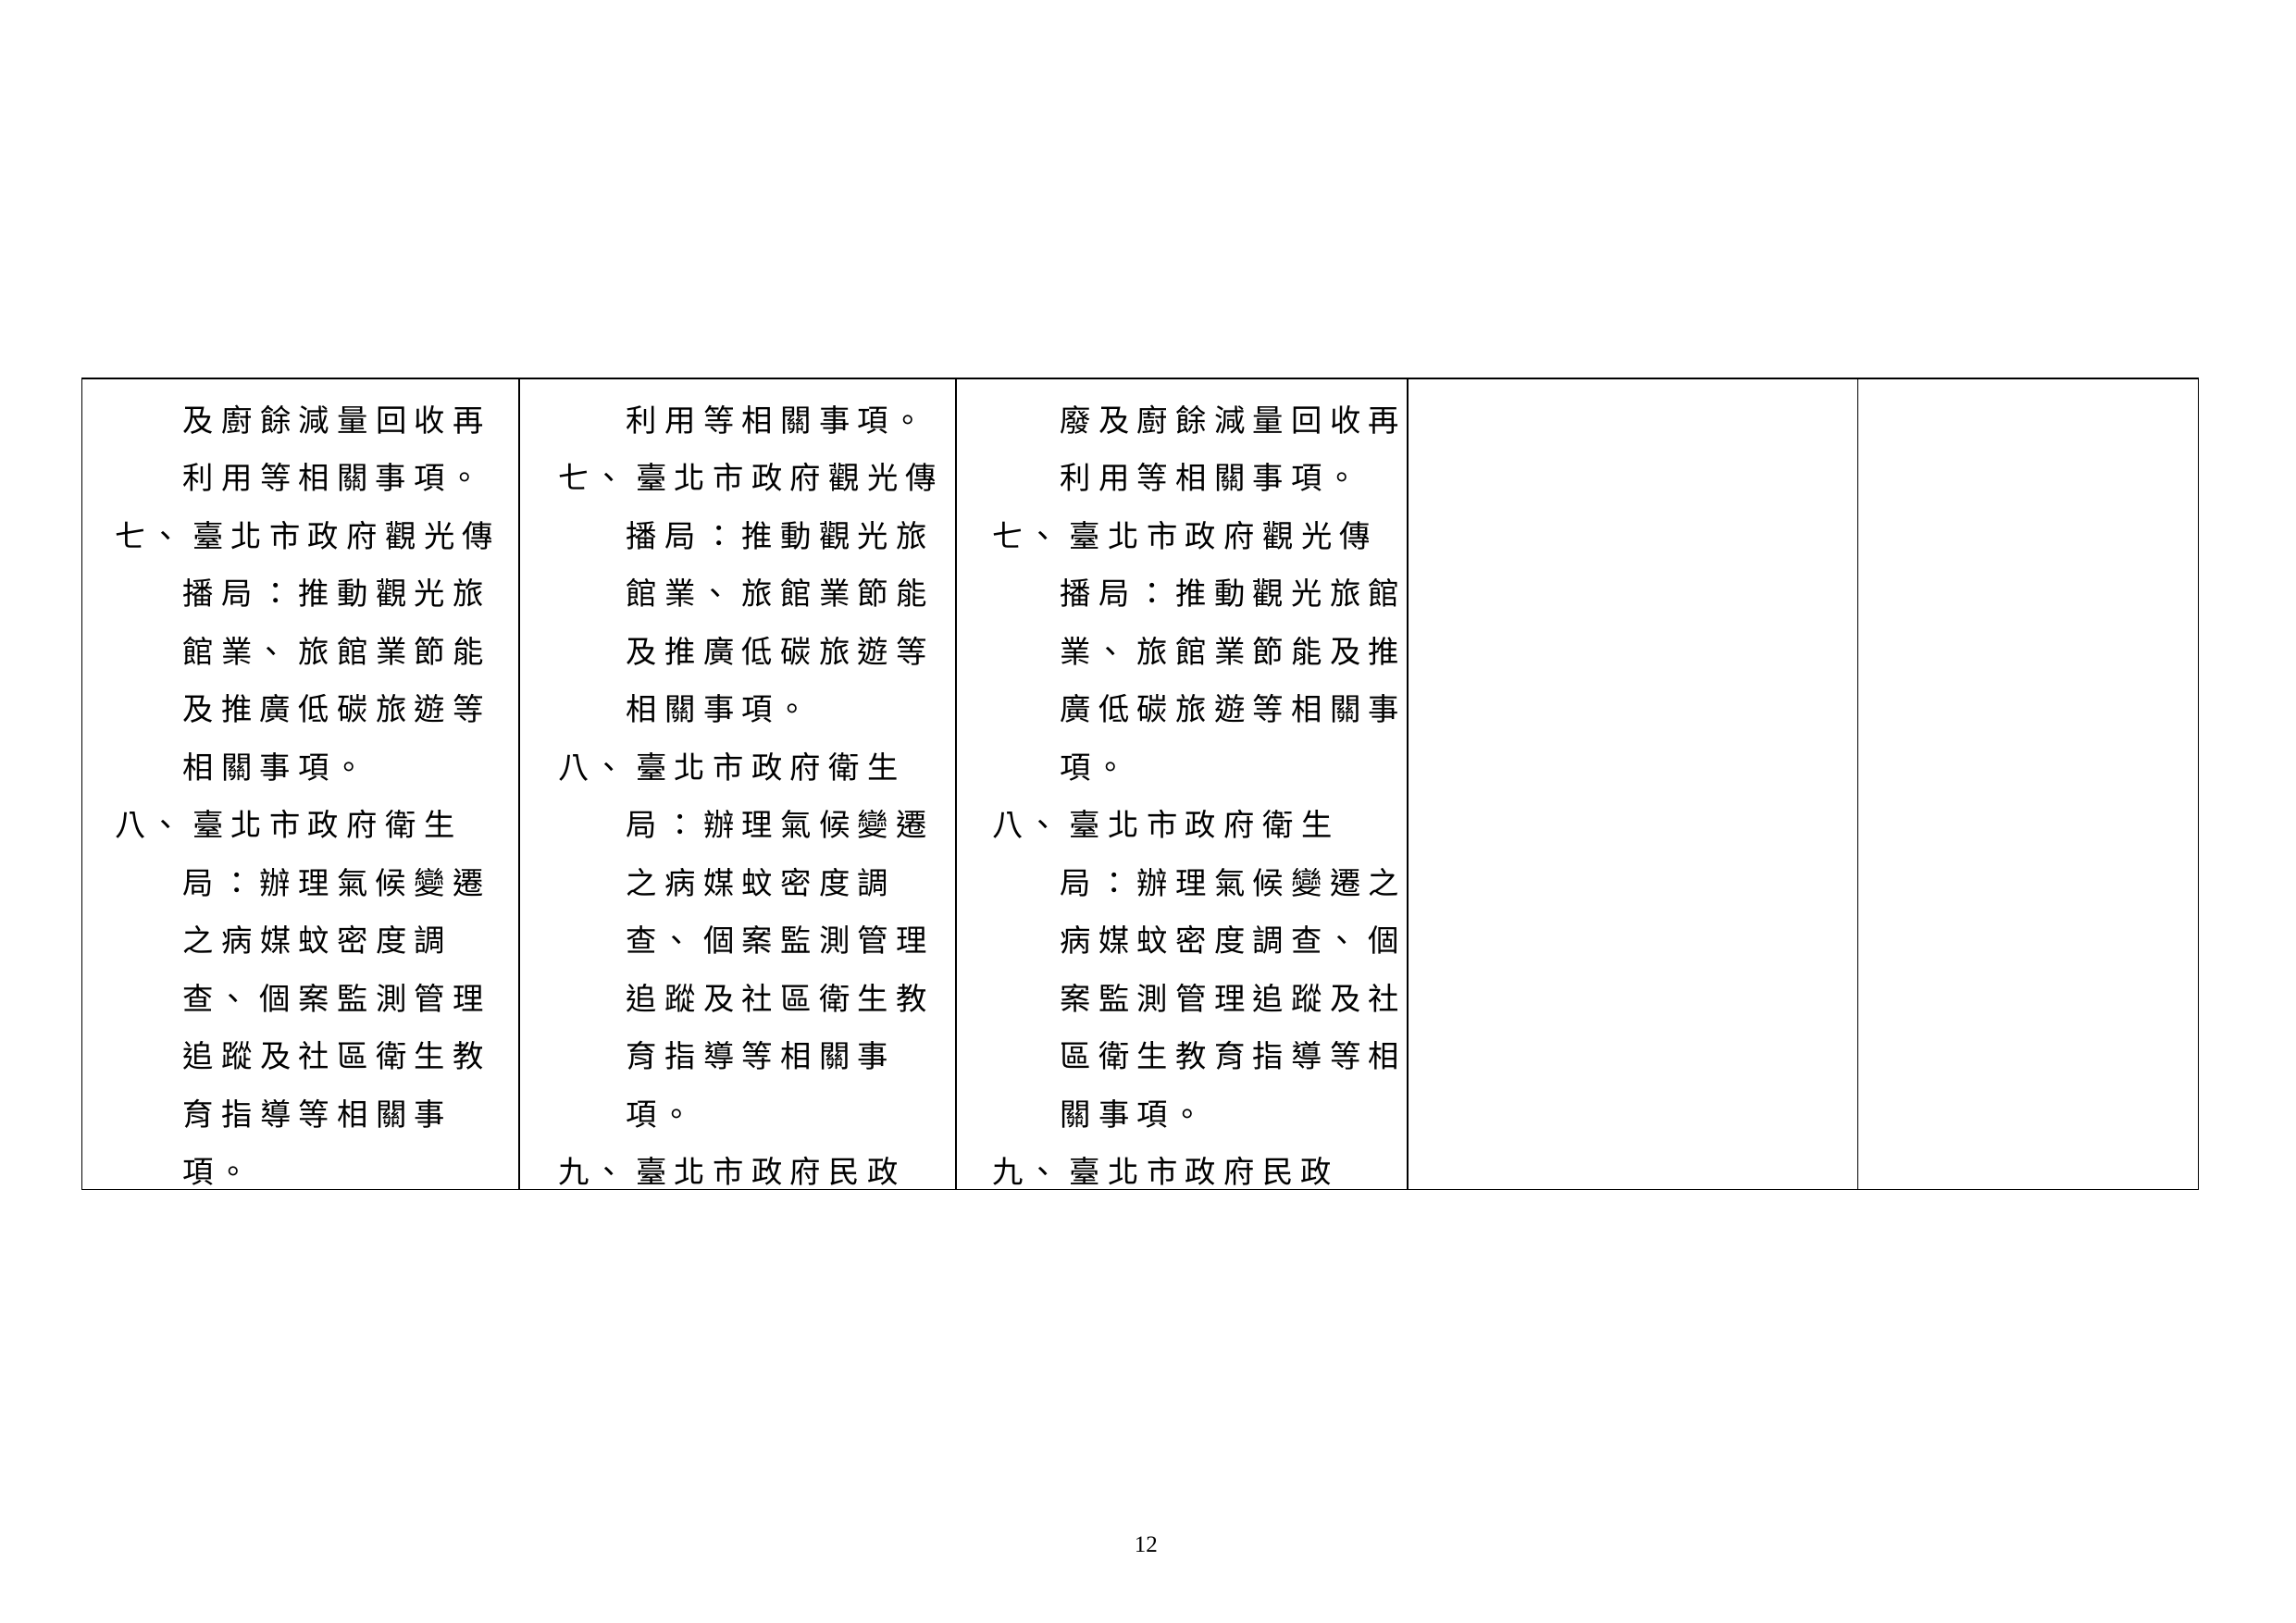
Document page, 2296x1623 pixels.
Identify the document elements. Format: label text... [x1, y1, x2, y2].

table_cell 利用等相關事項。 七、臺北市政府觀光傳播局：推動觀光旅館業、旅館業節能及推廣低碳旅遊等相關事項。 八、臺北市政府衛生局：辦理氣候變遷之病媒蚊密度調查、個案監測管理追蹤及社區衛生教育指導等相關事項。 九、臺北市政府民政 [520, 379, 955, 1189]
table_cell [1858, 379, 2198, 1189]
table_cell 及廚餘減量回收再利用等相關事項。 七、臺北市政府觀光傳播局：推動觀光旅館業、旅館業節能及推廣低碳旅遊等相關事項。 八、臺北市政府衛生局：辦理氣候變遷之病媒蚊密度調查、個案監測管理追蹤及社區衛生教育指導等相關事項。 [82, 379, 518, 1189]
table_cell 廢及廚餘減量回收再利用等相關事項。 七、臺北市政府觀光傳播局：推動觀光旅館業、旅館業節能及推廣低碳旅遊等相關事項。 八、臺北市政府衛生局：辦理氣候變遷之病媒蚊密度調查、個案監測管理追蹤及社區衛生教育指導等相關事項。 九、臺北市政府民政 [957, 379, 1407, 1189]
table_cell [1409, 379, 1857, 1189]
